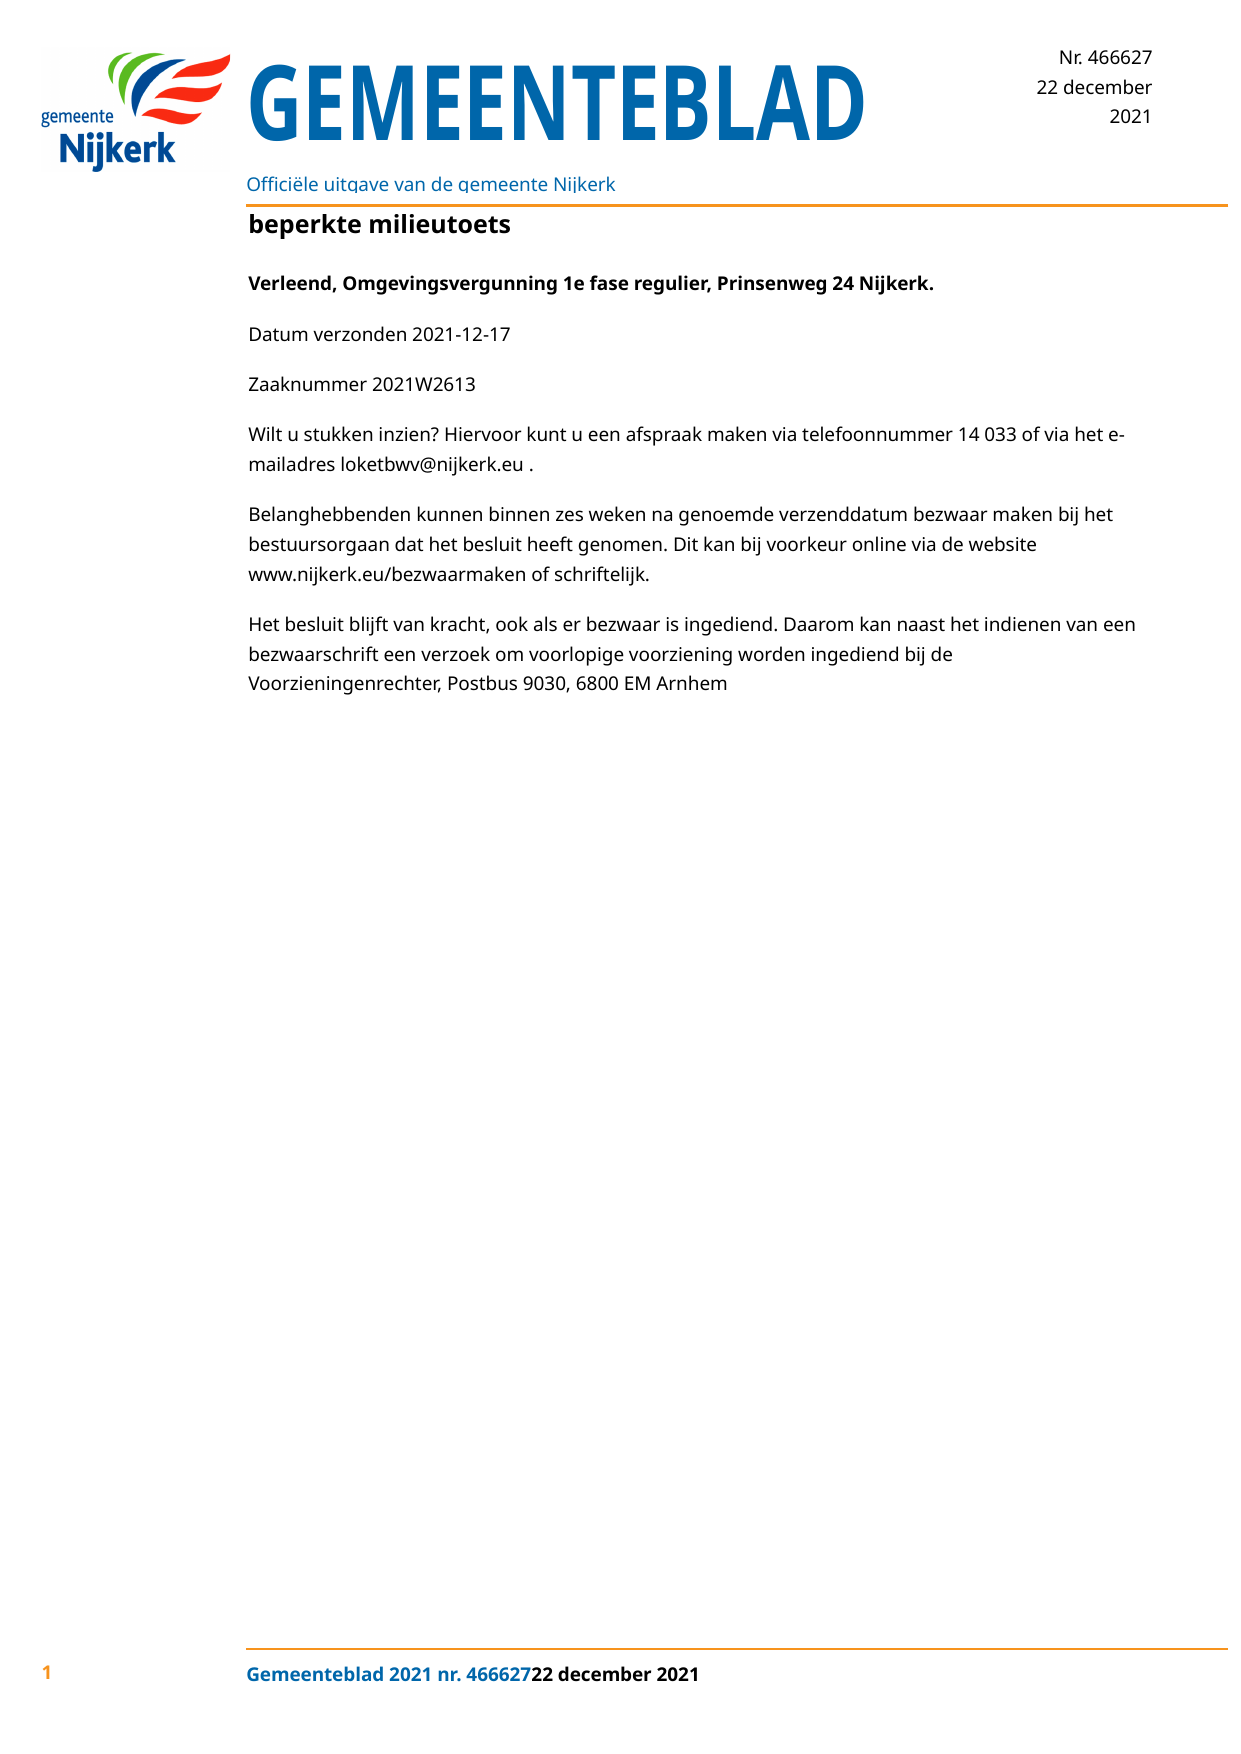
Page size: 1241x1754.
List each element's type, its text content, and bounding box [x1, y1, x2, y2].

text Zaaknummer 2021W2613 [248, 371, 1152, 397]
text Het besluit blijft van kracht, ook als er bezwaar is ingediend. Daarom kan naast het indienen van een bezwaarschrift een verzoek om voorlopige voorziening worden ingediend bij de Voorzieningenrechter, Postbus 9030, 6800 EM Arnhem [248, 611, 1152, 696]
picture [41, 47, 231, 172]
text Wilt u stukken inzien? Hiervoor kunt u een afspraak maken via telefoonnummer 14 033 of via het e-mailadres loketbwv@nijkerk.eu . [248, 422, 1152, 477]
text Verleend, Omgevingsvergunning 1e fase regulier, Prinsenweg 24 Nijkerk. [248, 270, 1152, 296]
text Datum verzonden 2021-12-17 [248, 321, 1152, 346]
text beperkte milieutoets [248, 207, 1152, 241]
text Belanghebbenden kunnen binnen zes weken na genoemde verzenddatum bezwaar maken bij het bestuursorgaan dat het besluit heeft genomen. Dit kan bij voorkeur online via de website www.nijkerk.eu/bezwaarmaken of schriftelijk. [248, 502, 1152, 586]
